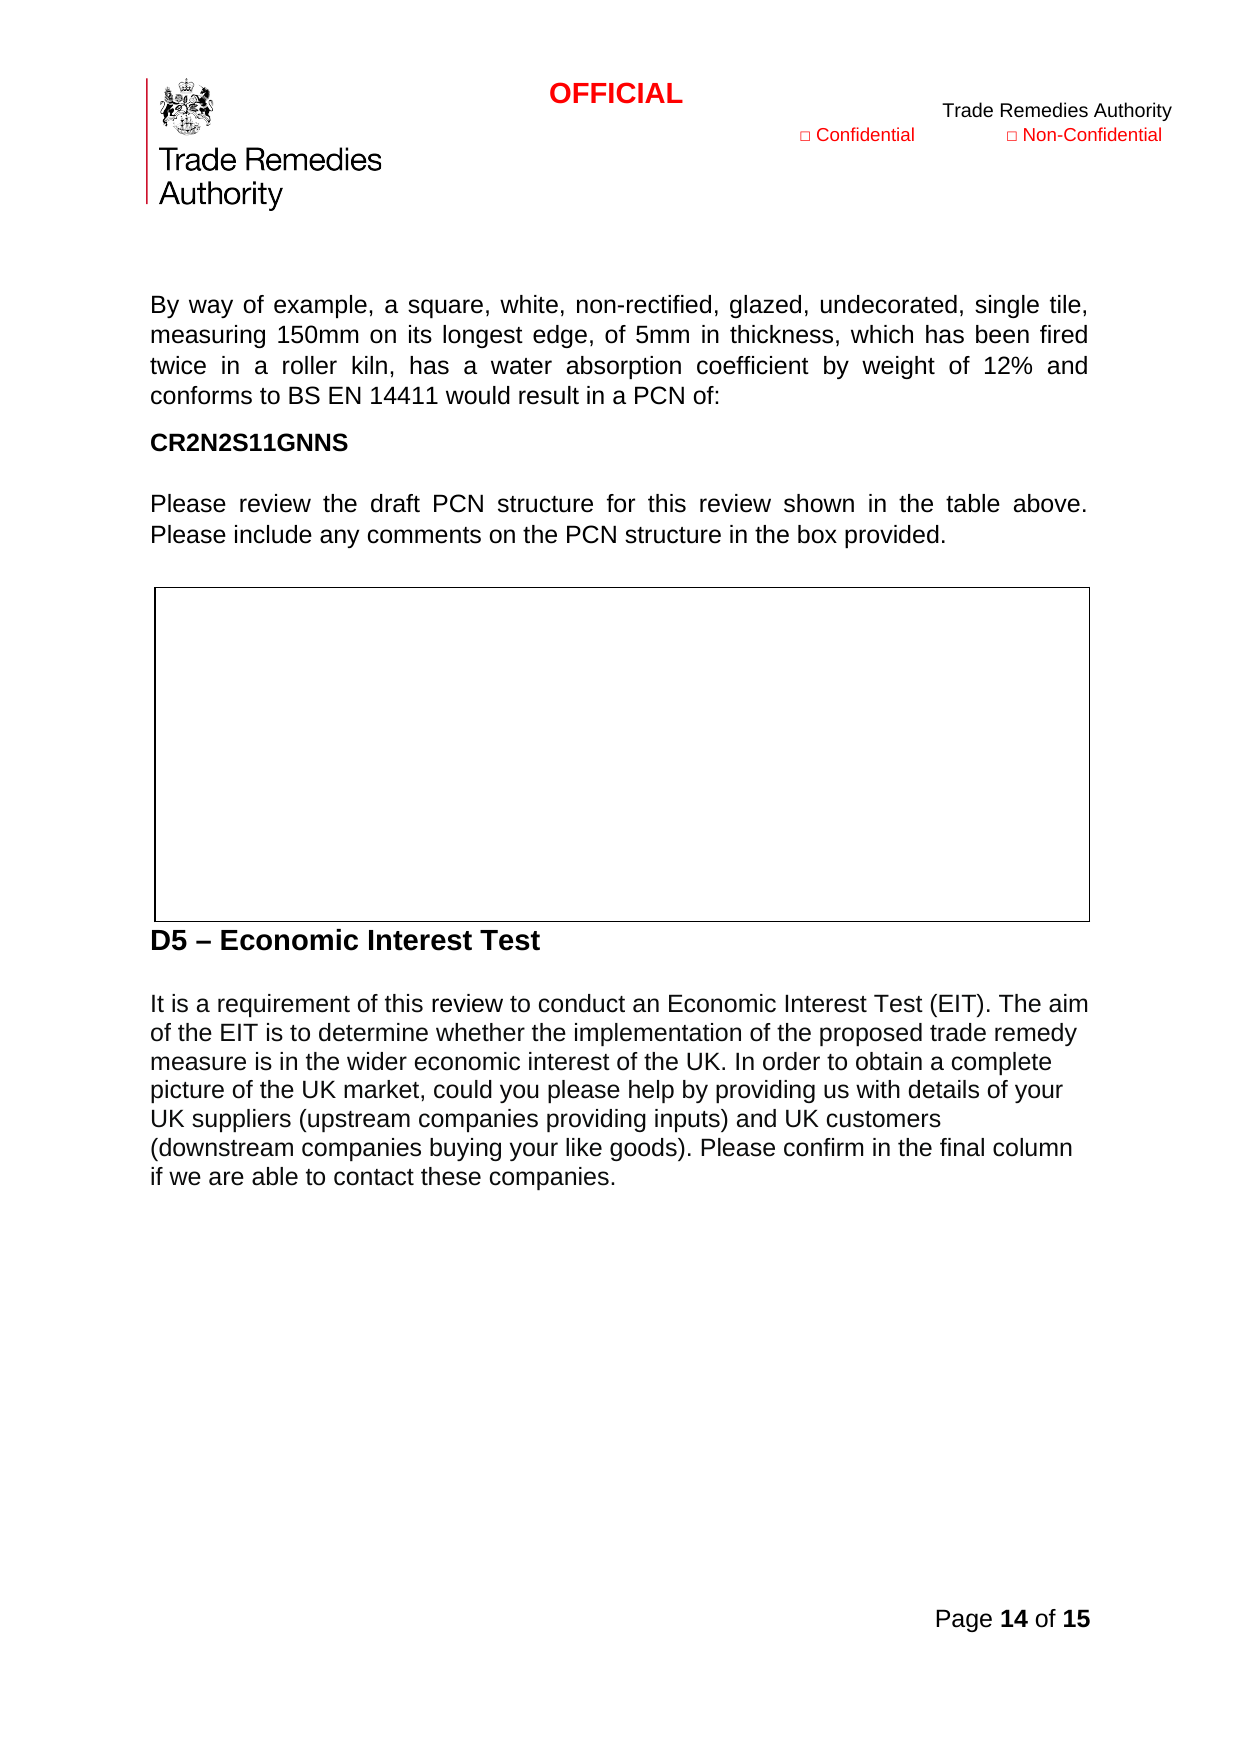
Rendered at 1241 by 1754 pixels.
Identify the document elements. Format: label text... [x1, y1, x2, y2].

text By way of example, a square, white, non-rectified, glazed, undecorated, single tile, measuring 150mm on its longest edge, of 5mm in thickness, which has been fired twice in a roller kiln, has a water absorption coefficient by weight of 12% and conforms to BS EN 14411 would result in a PCN of: [150, 290, 1090, 410]
subtitle D5 – Economic Interest Test [150, 618, 1090, 956]
text Please review the draft PCN structure for this review shown in the table above. Please include any comments on the PCN structure in the box provided. [150, 489, 1090, 548]
text It is a requirement of this review to conduct an Economic Interest Test (EIT). The aim of the EIT is to determine whether the implementation of the proposed trade remedy measure is in the wider economic interest of the UK. In order to obtain a complete picture of the UK market, could you please help by providing us with details of your UK suppliers (upstream companies providing inputs) and UK customers (downstream companies buying your like goods). Please confirm in the final column if we are able to contact these companies. [150, 989, 1090, 1191]
text [156, 588, 1089, 921]
text CR2N2S11GNNS [150, 428, 1090, 457]
